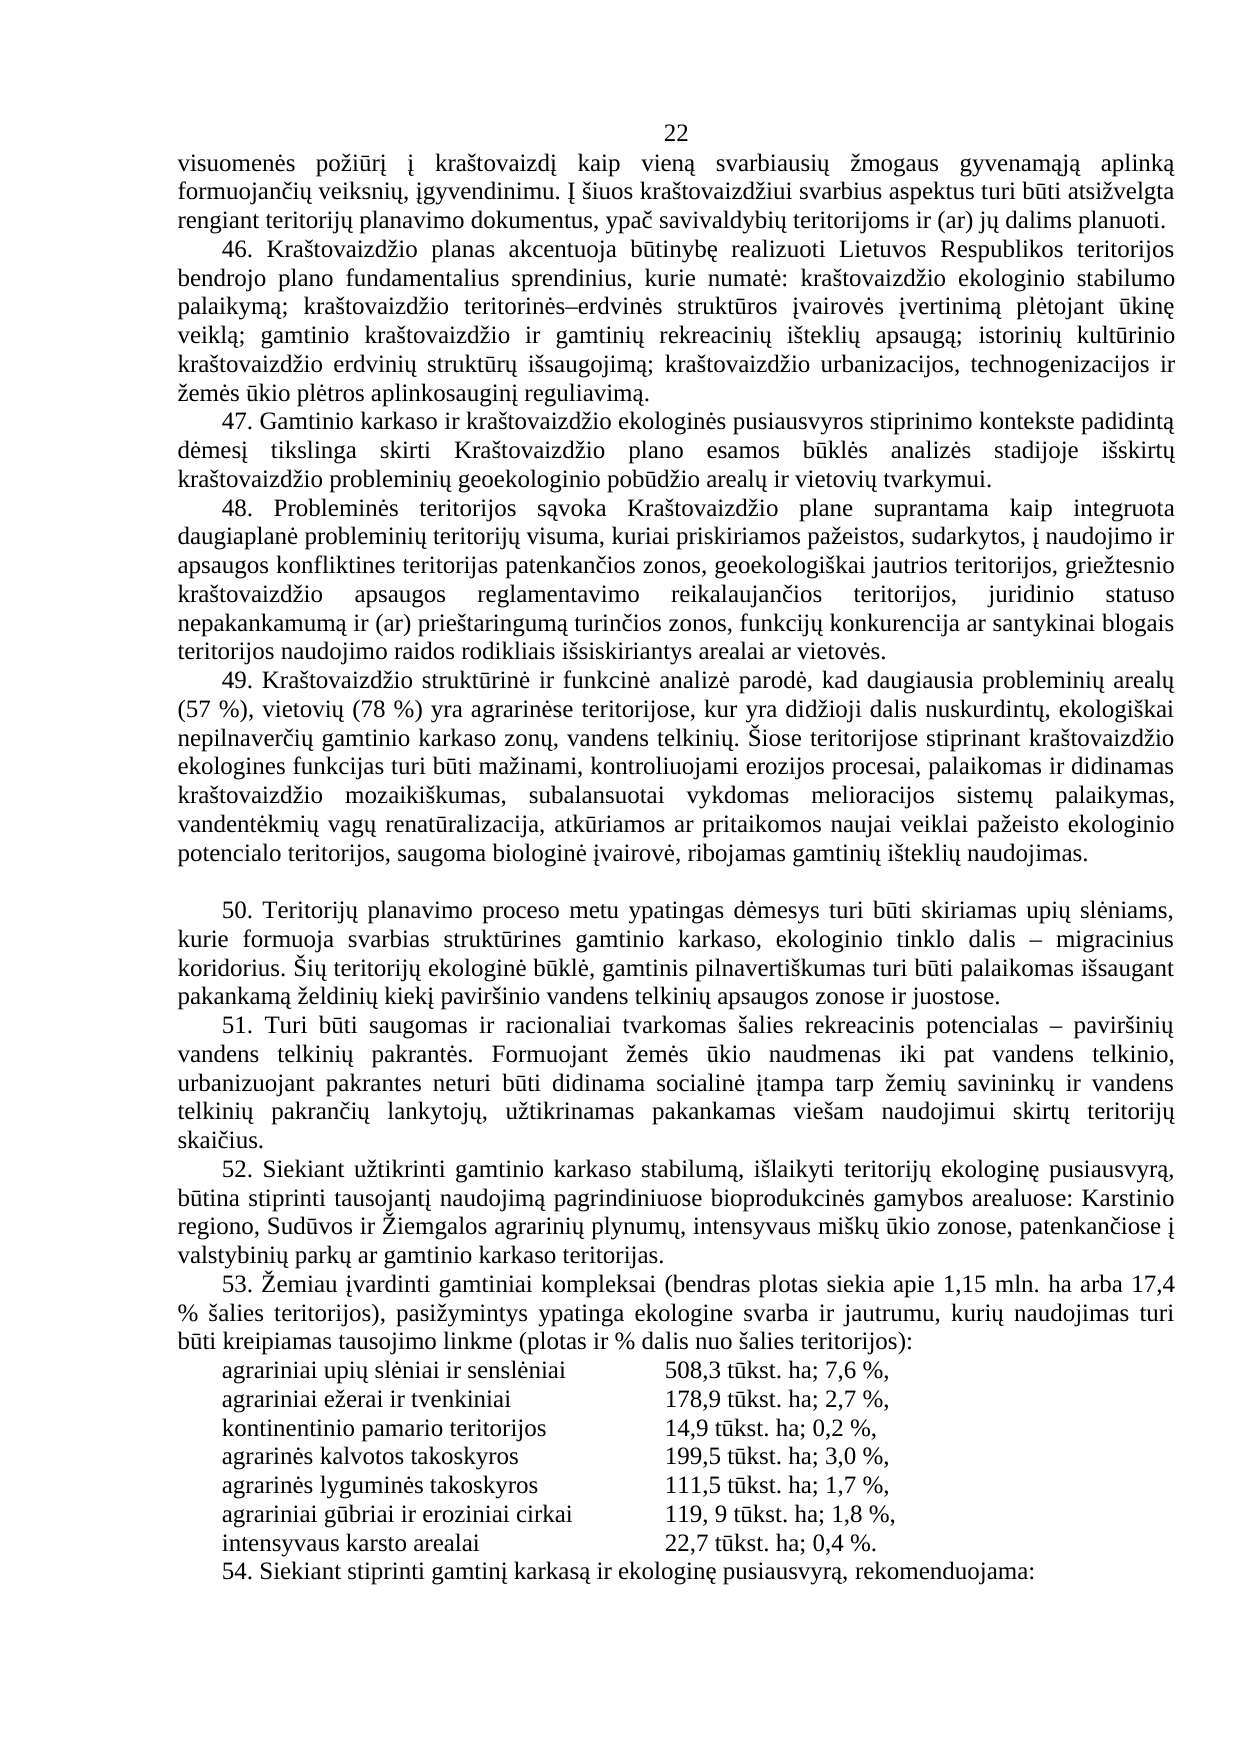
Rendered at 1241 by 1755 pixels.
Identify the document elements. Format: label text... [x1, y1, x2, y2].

text 52. Siekiant užtikrinti gamtinio karkaso stabilumą, išlaikyti teritorijų ekologinę pusiausvyrą, būtina stiprinti tausojantį naudojimą pagrindiniuose bioprodukcinės gamybos arealuose: Karstinio regiono, Sudūvos ir Žiemgalos agrarinių plynumų, intensyvaus miškų ūkio zonose, patenkančiose į valstybinių parkų ar gamtinio karkaso teritorijas. [177, 1154, 1175, 1269]
text agrariniai gūbriai ir eroziniai cirkai 119, 9 tūkst. ha; 1,8 %, [177, 1499, 1175, 1528]
text 48. Probleminės teritorijos sąvoka Kraštovaizdžio plane suprantama kaip integruota daugiaplanė probleminių teritorijų visuma, kuriai priskiriamos pažeistos, sudarkytos, į naudojimo ir apsaugos konfliktines teritorijas patenkančios zonos, geoekologiškai jautrios teritorijos, griežtesnio kraštovaizdžio apsaugos reglamentavimo reikalaujančios teritorijos, juridinio statuso nepakankamumą ir (ar) prieštaringumą turinčios zonos, funkcijų konkurencija ar santykinai blogais teritorijos naudojimo raidos rodikliais išsiskiriantys arealai ar vietovės. [177, 493, 1175, 665]
text 49. Kraštovaizdžio struktūrinė ir funkcinė analizė parodė, kad daugiausia probleminių arealų (57 %), vietovių (78 %) yra agrarinėse teritorijose, kur yra didžioji dalis nuskurdintų, ekologiškai nepilnaverčių gamtinio karkaso zonų, vandens telkinių. Šiose teritorijose stiprinant kraštovaizdžio ekologines funkcijas turi būti mažinami, kontroliuojami erozijos procesai, palaikomas ir didinamas kraštovaizdžio mozaikiškumas, subalansuotai vykdomas melioracijos sistemų palaikymas, vandentėkmių vagų renatūralizacija, atkūriamos ar pritaikomos naujai veiklai pažeisto ekologinio potencialo teritorijos, saugoma biologinė įvairovė, ribojamas gamtinių išteklių naudojimas. [177, 665, 1175, 866]
text agrarinės kalvotos takoskyros 199,5 tūkst. ha; 3,0 %, [177, 1441, 1175, 1470]
text 46. Kraštovaizdžio planas akcentuoja būtinybę realizuoti Lietuvos Respublikos teritorijos bendrojo plano fundamentalius sprendinius, kurie numatė: kraštovaizdžio ekologinio stabilumo palaikymą; kraštovaizdžio teritorinės–erdvinės struktūros įvairovės įvertinimą plėtojant ūkinę veiklą; gamtinio kraštovaizdžio ir gamtinių rekreacinių išteklių apsaugą; istorinių kultūrinio kraštovaizdžio erdvinių struktūrų išsaugojimą; kraštovaizdžio urbanizacijos, technogenizacijos ir žemės ūkio plėtros aplinkosauginį reguliavimą. [177, 234, 1175, 406]
text 51. Turi būti saugomas ir racionaliai tvarkomas šalies rekreacinis potencialas – paviršinių vandens telkinių pakrantės. Formuojant žemės ūkio naudmenas iki pat vandens telkinio, urbanizuojant pakrantes neturi būti didinama socialinė įtampa tarp žemių savininkų ir vandens telkinių pakrančių lankytojų, užtikrinamas pakankamas viešam naudojimui skirtų teritorijų skaičius. [177, 1010, 1175, 1154]
text agrarinės lyguminės takoskyros 111,5 tūkst. ha; 1,7 %, [177, 1470, 1175, 1499]
text visuomenės požiūrį į kraštovaizdį kaip vieną svarbiausių žmogaus gyvenamąją aplinką formuojančių veiksnių, įgyvendinimu. Į šiuos kraštovaizdžiui svarbius aspektus turi būti atsižvelgta rengiant teritorijų planavimo dokumentus, ypač savivaldybių teritorijoms ir (ar) jų dalims planuoti. [177, 148, 1175, 234]
text agrariniai ežerai ir tvenkiniai 178,9 tūkst. ha; 2,7 %, [177, 1384, 1175, 1413]
text kontinentinio pamario teritorijos 14,9 tūkst. ha; 0,2 %, [177, 1413, 1175, 1441]
text 54. Siekiant stiprinti gamtinį karkasą ir ekologinę pusiausvyrą, rekomenduojama: [177, 1556, 1175, 1585]
text agrariniai upių slėniai ir senslėniai 508,3 tūkst. ha; 7,6 %, [177, 1355, 1175, 1384]
text 47. Gamtinio karkaso ir kraštovaizdžio ekologinės pusiausvyros stiprinimo kontekste padidintą dėmesį tikslinga skirti Kraštovaizdžio plano esamos būklės analizės stadijoje išskirtų kraštovaizdžio probleminių geoekologinio pobūdžio arealų ir vietovių tvarkymui. [177, 406, 1175, 493]
text 53. Žemiau įvardinti gamtiniai kompleksai (bendras plotas siekia apie 1,15 mln. ha arba 17,4 % šalies teritorijos), pasižymintys ypatinga ekologine svarba ir jautrumu, kurių naudojimas turi būti kreipiamas tausojimo linkme (plotas ir % dalis nuo šalies teritorijos): [177, 1269, 1175, 1355]
text 50. Teritorijų planavimo proceso metu ypatingas dėmesys turi būti skiriamas upių slėniams, kurie formuoja svarbias struktūrines gamtinio karkaso, ekologinio tinklo dalis – migracinius koridorius. Šių teritorijų ekologinė būklė, gamtinis pilnavertiškumas turi būti palaikomas išsaugant pakankamą želdinių kiekį paviršinio vandens telkinių apsaugos zonose ir juostose. [177, 895, 1175, 1010]
text intensyvaus karsto arealai 22,7 tūkst. ha; 0,4 %. [177, 1528, 1175, 1556]
